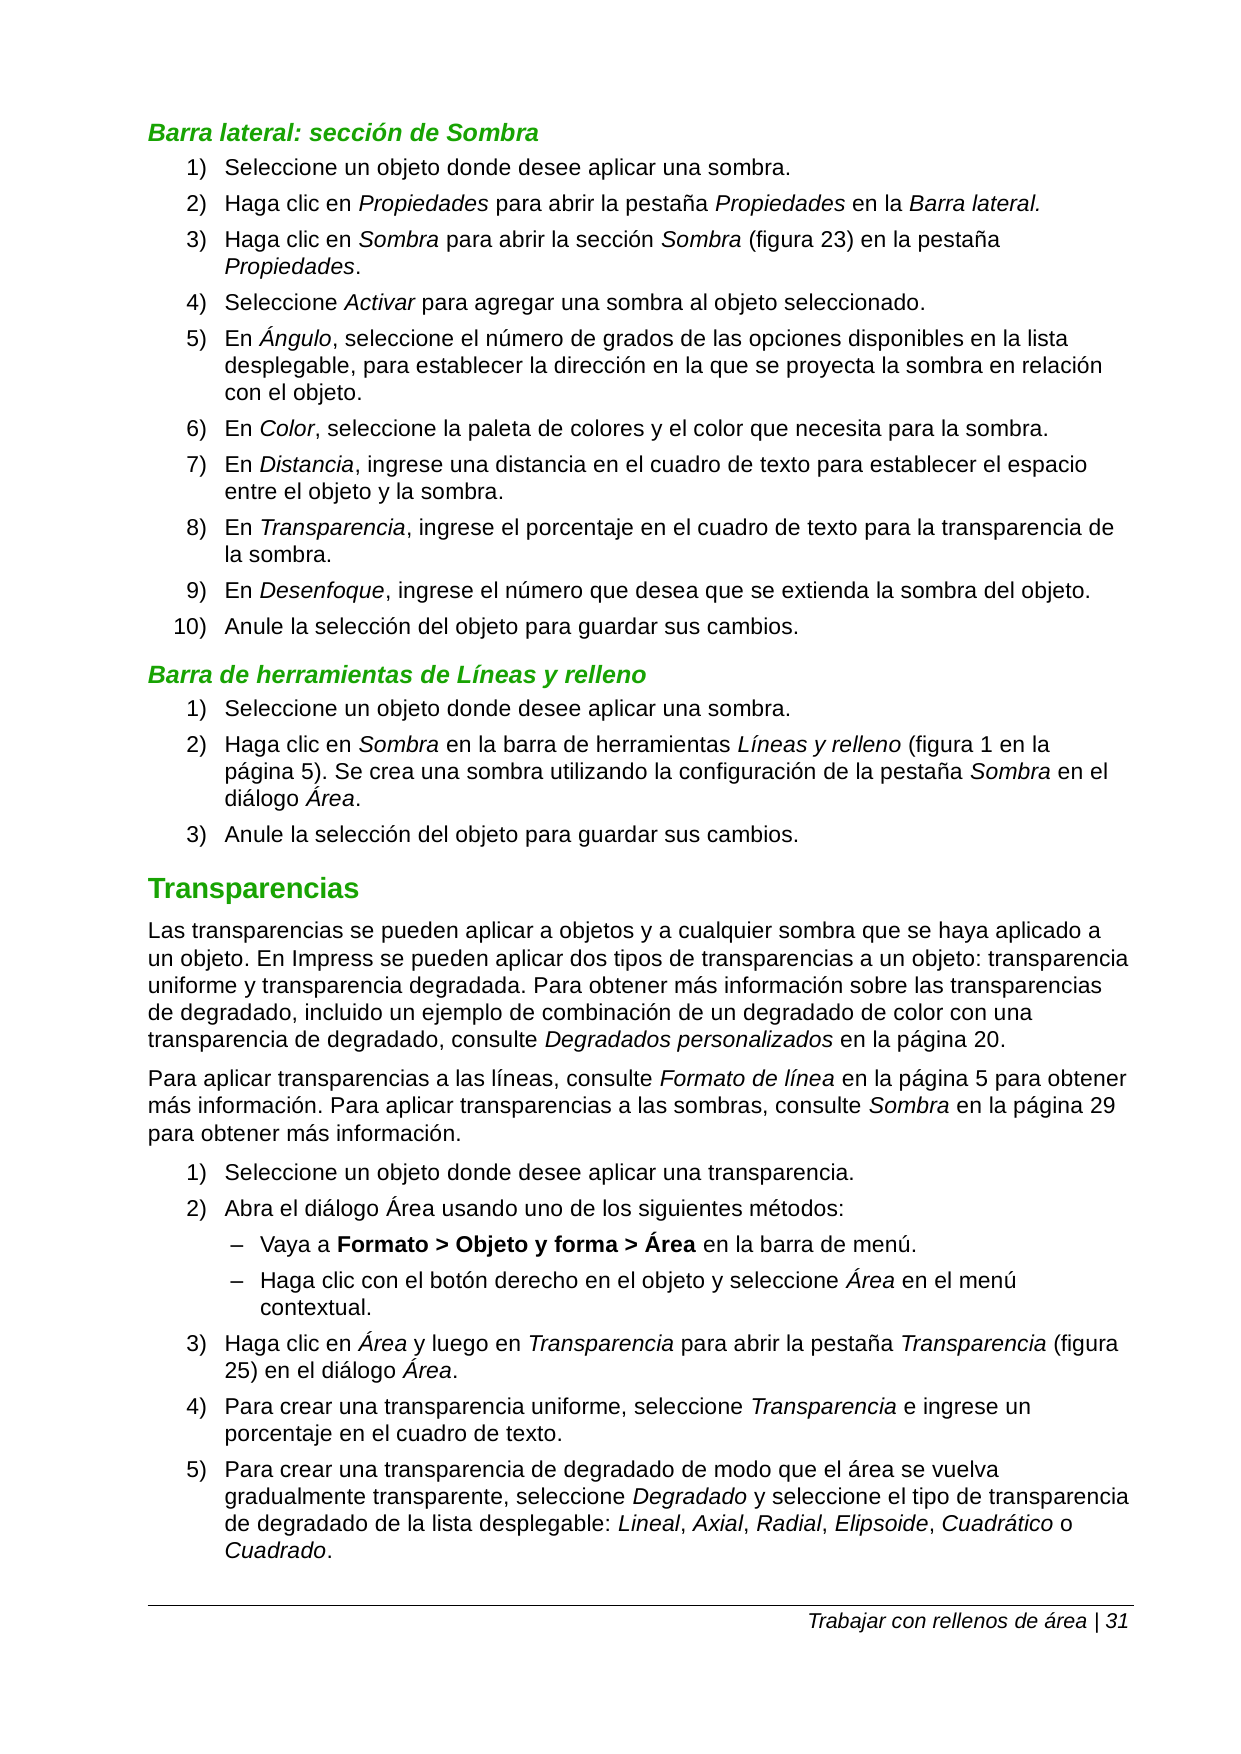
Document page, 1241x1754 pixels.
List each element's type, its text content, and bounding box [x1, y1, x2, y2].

list Seleccione un objeto donde desee aplicar una sombra. [207, 153, 1134, 180]
list Haga clic con el botón derecho en el objeto y seleccione Área en el menú contextual. [230, 1266, 1134, 1320]
list Para crear una transparencia de degradado de modo que el área se vuelva gradualmente transparente, seleccione Degradado y seleccione el tipo de transparencia de degradado de la lista desplegable: Lineal, Axial, Radial, Elipsoide, Cuadrático o Cuadrado. [207, 1455, 1134, 1564]
subtitle Transparencias [148, 871, 1134, 905]
text Las transparencias se pueden aplicar a objetos y a cualquier sombra que se haya aplicado a un objeto. En Impress se pueden aplicar dos tipos de transparencias a un objeto: transparencia uniforme y transparencia degradada. Para obtener más información sobre las transparencias de degradado, incluido un ejemplo de combinación de un degradado de color con una transparencia de degradado, consulte Degradados personalizados en la página 19. [148, 917, 1134, 1052]
list Seleccione un objeto donde desee aplicar una sombra. [207, 695, 1134, 722]
list En Distancia, ingrese una distancia en el cuadro de texto para establecer el espacio entre el objeto y la sombra. [207, 450, 1134, 504]
list Haga clic en Sombra para abrir la sección Sombra (figura 23) en la pestaña Propiedades. [207, 225, 1134, 279]
list Vaya a Formato > Objeto y forma > Área en la barra de menú. [230, 1230, 1134, 1257]
list Seleccione un objeto donde desee aplicar una transparencia. [207, 1158, 1134, 1186]
list Para crear una transparencia uniforme, seleccione Transparencia e ingrese un porcentaje en el cuadro de texto. [207, 1392, 1134, 1446]
subtitle Barra de herramientas de Líneas y relleno [148, 660, 1134, 689]
list Anule la selección del objeto para guardar sus cambios. [207, 612, 1134, 639]
list En Ángulo, seleccione el número de grados de las opciones disponibles en la lista desplegable, para establecer la dirección en la que se proyecta la sombra en relación con el objeto. [207, 324, 1134, 405]
list Haga clic en Área y luego en Transparencia para abrir la pestaña Transparencia (figura 25) en el diálogo Área. [207, 1329, 1134, 1383]
list Seleccione Activar para agregar una sombra al objeto seleccionado. [207, 288, 1134, 315]
subtitle Barra lateral: sección de Sombra [148, 118, 1134, 147]
list En Transparencia, ingrese el porcentaje en el cuadro de texto para la transparencia de la sombra. [207, 513, 1134, 567]
list En Color, seleccione la paleta de colores y el color que necesita para la sombra. [207, 414, 1134, 441]
list Haga clic en Propiedades para abrir la pestaña Propiedades en la Barra lateral. [207, 189, 1134, 216]
list En Desenfoque, ingrese el número que desea que se extienda la sombra del objeto. [207, 576, 1134, 603]
list Haga clic en Sombra en la barra de herramientas Líneas y relleno (figura 1 en la página 5). Se crea una sombra utilizando la configuración de la pestaña Sombra en el diálogo Área. [207, 731, 1134, 812]
list Abra el diálogo Área usando uno de los siguientes métodos: [207, 1194, 1134, 1221]
list Anule la selección del objeto para guardar sus cambios. [207, 821, 1134, 848]
text Para aplicar transparencias a las líneas, consulte Formato de línea en la página 5 para obtener más información. Para aplicar transparencias a las sombras, consulte Sombra en la página 28 para obtener más información. [148, 1065, 1134, 1146]
